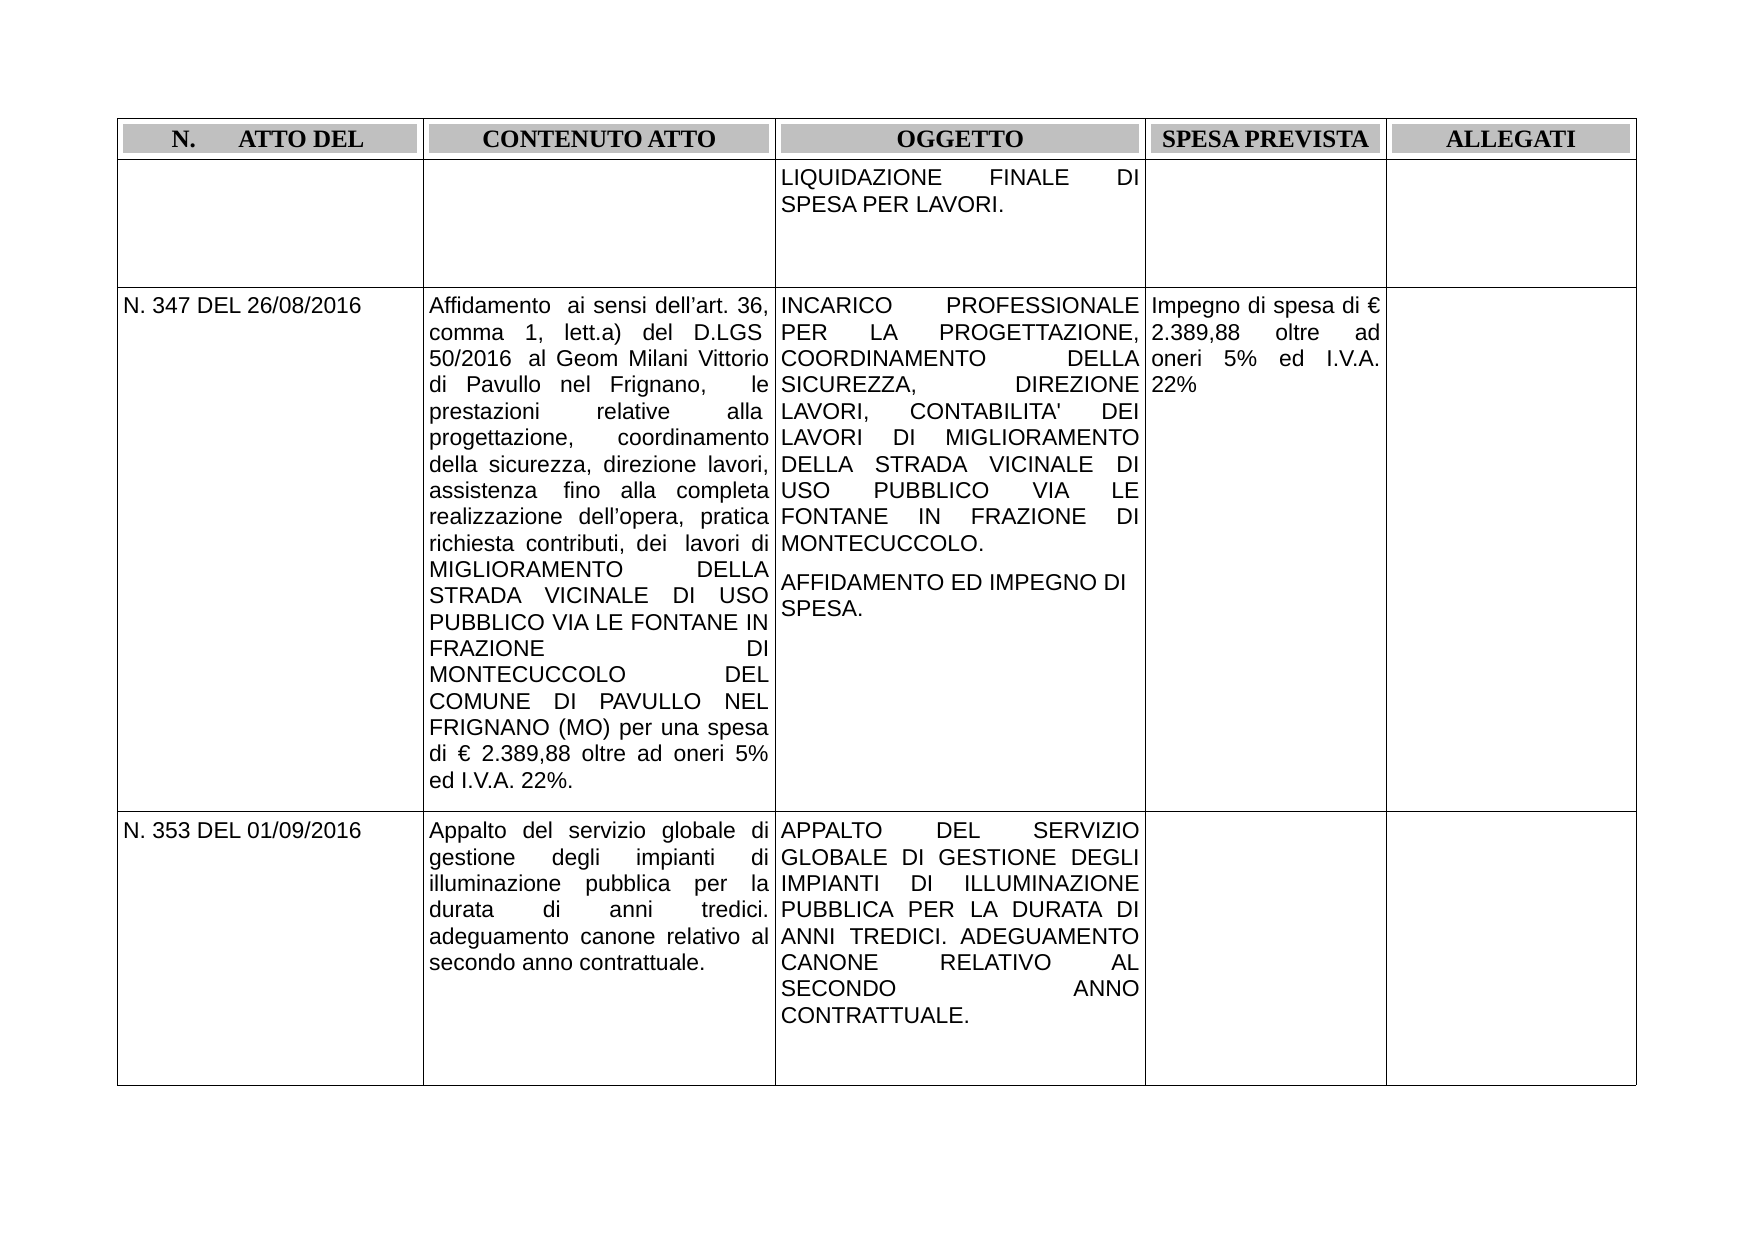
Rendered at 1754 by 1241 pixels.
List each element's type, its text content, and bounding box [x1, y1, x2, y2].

table_cell [1387, 160, 1636, 287]
table_cell Appalto DEL SERVIZIO GLOBALE DI GESTIONE DEGLI IMPIANTI DI ILLUMINAZIONE PUBBLICA PER LA DURATA DI ANNI TREDICI. ADEGUAMENTO CANONE RELATIVO AL SECONDO ANNO CONTRATTUALE. [424, 812, 775, 1085]
table_cell Impegno di spesa di € 2.389,88 oltre ad oneri 5% ed I.V.A. 22% [1146, 288, 1386, 811]
table_cell Affidamento ai sensi dell’art. 36, comma 1, lett.a) del D.LGS 50/2016 al Geom Milani Vittorio di Pavullo nel Frignano, le prestazioni relative alla progettazione, coordinamento della sicurezza, direzione lavori, assistenza fino alla completa realizzazione dell’opera, pratica richiesta contributi, dei lavori di MIGLIORAMENTO DELLA STRADA VICINALE DI USO PUBBLICO VIA LE FONTANE IN FRAZIONE DI MONTECUCCOLO DEL COMUNE DI PAVULLO NEL FRIGNANO (MO) per una spesa di € 2.389,88 oltre ad oneri 5% ed I.V.A. 22%. [424, 288, 775, 811]
table_cell [424, 160, 775, 287]
table_header N. ATTO DEL [118, 119, 423, 158]
table_cell [1387, 812, 1636, 1085]
table_cell [1146, 160, 1386, 287]
table_cell LIQUIDAZIONE FINALE DI SPESA PER LAVORI. [776, 160, 1145, 287]
table_header SPESA PREVISTA [1146, 119, 1386, 158]
table_cell N. 347 DEL 26/08/2016 [118, 288, 423, 811]
table_cell APPALTO DEL SERVIZIO GLOBALE DI GESTIONE DEGLI IMPIANTI DI ILLUMINAZIONE PUBBLICA PER LA DURATA DI ANNI TREDICI. ADEGUAMENTO CANONE RELATIVO AL SECONDO ANNO CONTRATTUALE. [776, 812, 1145, 1085]
table_header ALLEGATI [1387, 119, 1636, 158]
table_cell INCARICO PROFESSIONALE PER LA PROGETTAZIONE, COORDINAMENTO DELLA SICUREZZA, DIREZIONE LAVORI, CONTABILITA' DEI LAVORI DI MIGLIORAMENTO DELLA STRADA VICINALE DI USO PUBBLICO VIA LE FONTANE IN FRAZIONE DI MONTECUCCOLO. AFFIDAMENTO ED IMPEGNO DI SPESA. [776, 288, 1145, 811]
table_cell [1387, 288, 1636, 811]
table_cell [118, 160, 423, 287]
table_header OGGETTO [776, 119, 1145, 158]
table_cell [1146, 812, 1386, 1085]
table_cell N. 353 DEL 01/09/2016 [118, 812, 423, 1085]
table_header CONTENUTO ATTO [424, 119, 775, 158]
